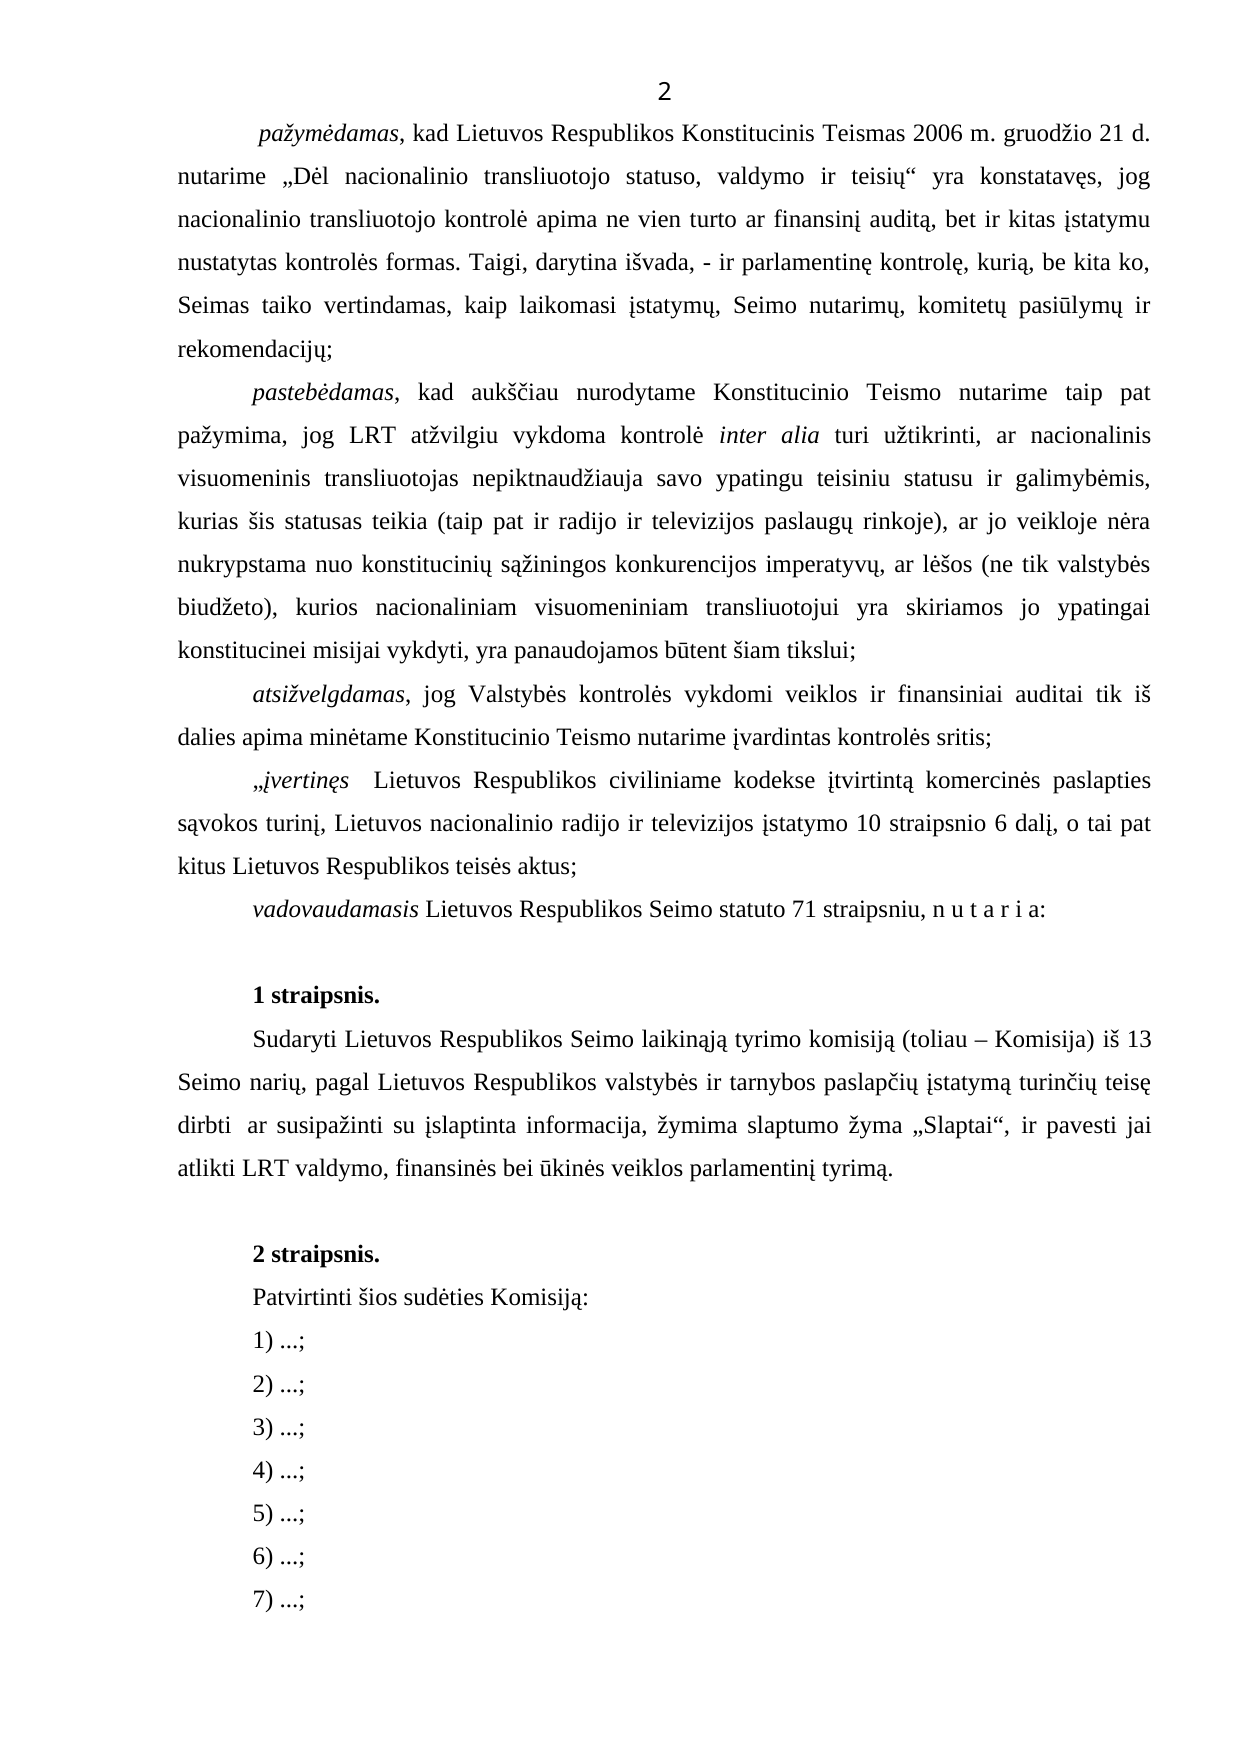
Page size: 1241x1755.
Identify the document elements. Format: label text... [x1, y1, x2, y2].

text 6) ...; [177, 1541, 1152, 1570]
text 7) ...; [177, 1584, 1152, 1613]
text 2) ...; [177, 1369, 1152, 1397]
text 3) ...; [177, 1412, 1152, 1441]
text 5) ...; [177, 1498, 1152, 1527]
text 4) ...; [177, 1455, 1152, 1484]
text 2 straipsnis. [177, 1239, 1152, 1268]
text 1) ...; [177, 1326, 1152, 1354]
text pažymėdamas, kad Lietuvos Respublikos Konstitucinis Teismas 2006 m. gruodžio 21 d. nutarime „Dėl nacionalinio transliuotojo statuso, valdymo ir teisių“ yra konstatavęs, jog nacionalinio transliuotojo kontrolė apima ne vien turto ar finansinį auditą, bet ir kitas įstatymu nustatytas kontrolės formas. Taigi, darytina išvada, - ir parlamentinę kontrolę, kurią, be kita ko, Seimas taiko vertindamas, kaip laikomasi įstatymų, Seimo nutarimų, komitetų pasiūlymų ir rekomendacijų; [177, 118, 1152, 362]
text Sudaryti Lietuvos Respublikos Seimo laikinąją tyrimo komisiją (toliau – Komisija) iš 13 Seimo narių, pagal Lietuvos Respublikos valstybės ir tarnybos paslapčių įstatymą turinčių teisę dirbti ar susipažinti su įslaptinta informacija, žymima slaptumo žyma „Slaptai“, ir pavesti jai atlikti LRT valdymo, finansinės bei ūkinės veiklos parlamentinį tyrimą. [177, 1024, 1152, 1182]
text pastebėdamas, kad aukščiau nurodytame Konstitucinio Teismo nutarime taip pat pažymima, jog LRT atžvilgiu vykdoma kontrolė inter alia turi užtikrinti, ar nacionalinis visuomeninis transliuotojas nepiktnaudžiauja savo ypatingu teisiniu statusu ir galimybėmis, kurias šis statusas teikia (taip pat ir radijo ir televizijos paslaugų rinkoje), ar jo veikloje nėra nukrypstama nuo konstitucinių sąžiningos konkurencijos imperatyvų, ar lėšos (ne tik valstybės biudžeto), kurios nacionaliniam visuomeniniam transliuotojui yra skiriamos jo ypatingai konstitucinei misijai vykdyti, yra panaudojamos būtent šiam tikslui; [177, 377, 1152, 664]
text „įvertinęs Lietuvos Respublikos civiliniame kodekse įtvirtintą komercinės paslapties sąvokos turinį, Lietuvos nacionalinio radijo ir televizijos įstatymo 10 straipsnio 6 dalį, o tai pat kitus Lietuvos Respublikos teisės aktus; [177, 765, 1152, 880]
text Patvirtinti šios sudėties Komisiją: [177, 1282, 1152, 1311]
text 1 straipsnis. [177, 981, 1152, 1009]
text vadovaudamasis Lietuvos Respublikos Seimo statuto 71 straipsniu, n u t a r i a: [177, 894, 1152, 923]
text atsižvelgdamas, jog Valstybės kontrolės vykdomi veiklos ir finansiniai auditai tik iš dalies apima minėtame Konstitucinio Teismo nutarime įvardintas kontrolės sritis; [177, 679, 1152, 751]
